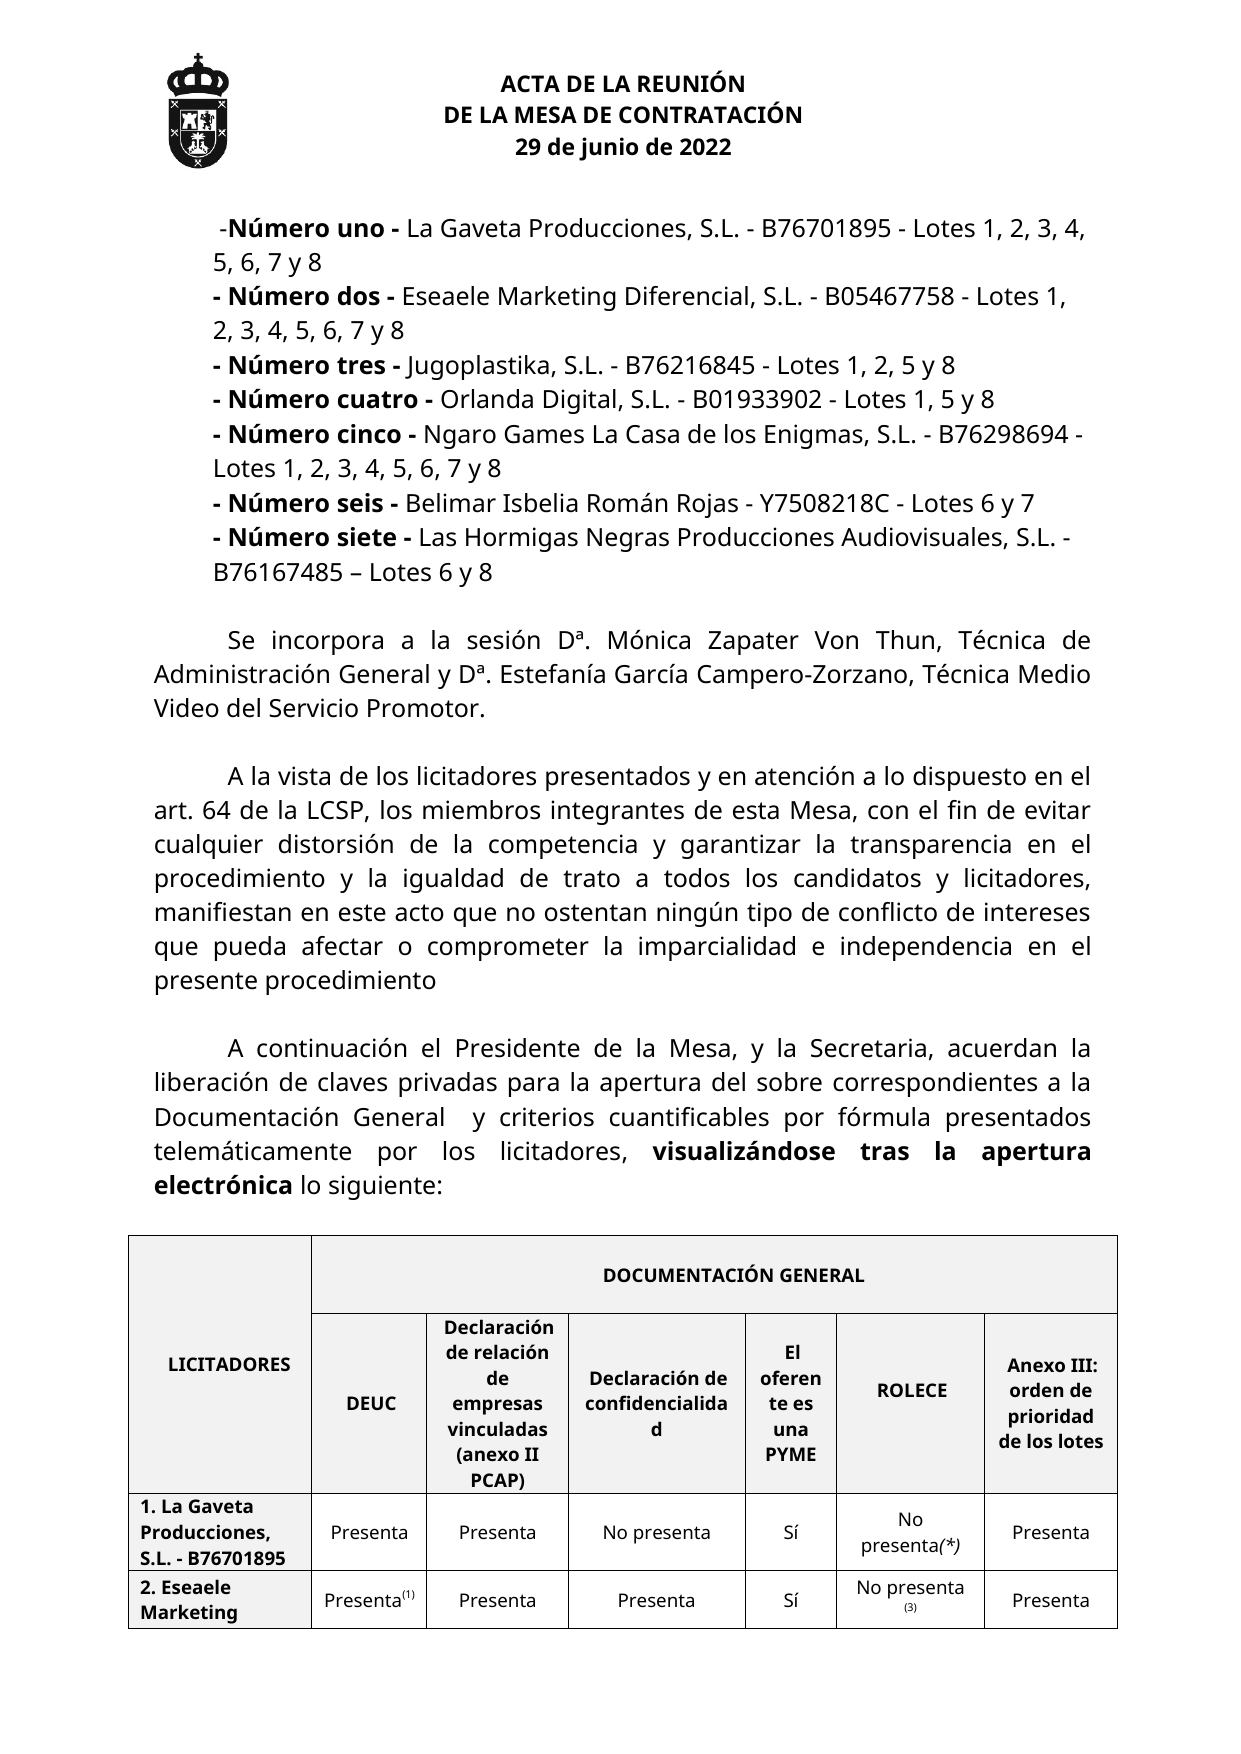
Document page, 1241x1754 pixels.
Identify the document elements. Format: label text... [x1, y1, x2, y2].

table_cell No presenta (3) [837, 1571, 984, 1628]
text -Número uno - La Gaveta Producciones, S.L. - B76701895 - Lotes 1, 2, 3, 4, 5, 6, 7 y 8 [213, 210, 1093, 278]
text - Número dos - Eseaele Marketing Diferencial, S.L. - B05467758 - Lotes 1, 2, 3, 4, 5, 6, 7 y 8 [213, 278, 1093, 347]
table_cell Sí [746, 1571, 836, 1628]
text - Número tres - Jugoplastika, S.L. - B76216845 - Lotes 1, 2, 5 y 8 [213, 347, 1093, 381]
table_cell Sí [746, 1494, 836, 1570]
table_cell Presenta [985, 1571, 1117, 1628]
table_cell Presenta(1) [312, 1571, 426, 1628]
table_cell 2. Eseaele Marketing [129, 1571, 311, 1628]
table_cell Presenta [427, 1494, 568, 1570]
table_cell Presenta [312, 1494, 426, 1570]
table_cell Presenta [985, 1494, 1117, 1570]
text A continuación el Presidente de la Mesa, y la Secretaria, acuerdan la liberación de claves privadas para la apertura del sobre correspondientes a la Documentación General y criterios cuantificables por fórmula presentados telemáticamen­te por los licitadores, visualizándose tras la apertura electrónica lo siguiente: [153, 1031, 1093, 1201]
table_cell Declaración de relación de empresas vinculadas (anexo II PCAP) [427, 1314, 568, 1493]
text - Número siete - Las Hormigas Negras Producciones Audiovisuales, S.L. - B76167485 – Lotes 6 y 8 [213, 520, 1093, 588]
table_header DOCUMENTACIÓN GENERAL [312, 1236, 1117, 1313]
text - Número cuatro - Orlanda Digital, S.L. - B01933902 - Lotes 1, 5 y 8 [213, 382, 1093, 416]
table_cell No presenta [569, 1494, 745, 1570]
text Se incorpora a la sesión Dª. Mónica Zapater Von Thun, Técnica de Administración General y Dª. Estefanía García Campero-Zorzano, Técnica Medio Video del Servicio Promotor. [153, 622, 1093, 724]
table_cell El oferente es una PYME [746, 1314, 836, 1493]
table_cell DEUC [312, 1314, 426, 1493]
text - Número cinco - Ngaro Games La Casa de los Enigmas, S.L. - B76298694 - Lotes 1, 2, 3, 4, 5, 6, 7 y 8 [213, 417, 1093, 485]
text A la vista de los licitadores presentados y en atención a lo dispuesto en el art. 64 de la LCSP, los miembros integrantes de esta Mesa, con el fin de evitar cualquier distorsión de la competencia y garantizar la transparencia en el procedimiento y la igualdad de trato a todos los candidatos y licitadores, manifiestan en este acto que no ostentan ningún tipo de conflicto de intereses que pueda afectar o comprometer la imparcialidad e independencia en el presente procedimiento [153, 758, 1093, 997]
table_header LICITADORES [129, 1236, 311, 1493]
picture [164, 50, 231, 171]
table_cell ROLECE [837, 1314, 984, 1493]
table_cell Presenta [427, 1571, 568, 1628]
table_cell No presenta(*) [837, 1494, 984, 1570]
table_cell Anexo III: orden de prioridad de los lotes [985, 1314, 1117, 1493]
table_cell Declaración de confidencialidad [569, 1314, 745, 1493]
text - Número seis - Belimar Isbelia Román Rojas - Y7508218C - Lotes 6 y 7 [213, 485, 1093, 519]
table_cell Presenta [569, 1571, 745, 1628]
table_cell 1. La Gaveta Producciones, S.L. - B76701895 [129, 1494, 311, 1570]
